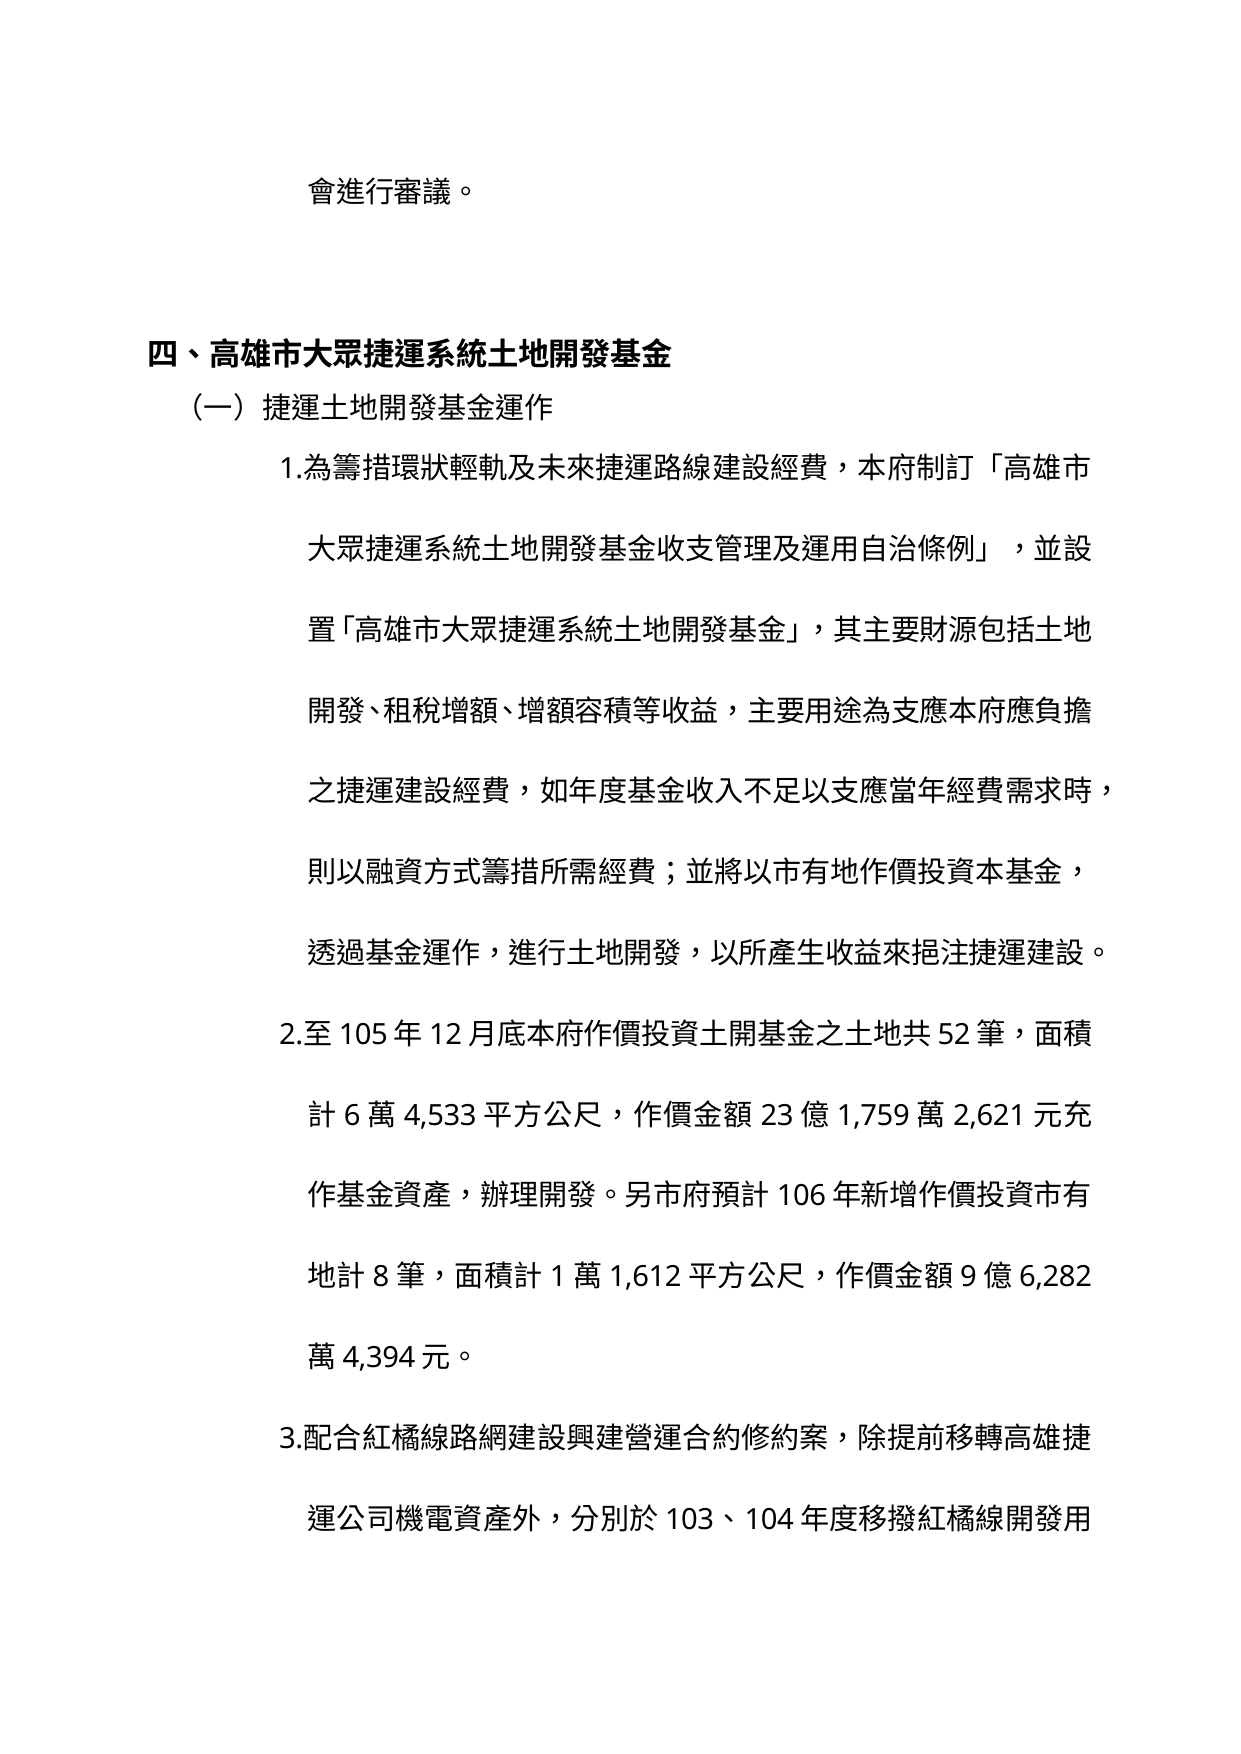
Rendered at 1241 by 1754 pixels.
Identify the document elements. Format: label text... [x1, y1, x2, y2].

text 會進行審議。 [279, 149, 1092, 230]
text 1.為籌措環狀輕軌及未來捷運路線建設經費，本府制訂「高雄市大眾捷運系統土地開發基金收支管理及運用自治條例」，並設置「高雄市大眾捷運系統土地開發基金」，其主要財源包括土地開發、租稅增額、增額容積等收益，主要用途為支應本府應負擔之捷運建設經費，如年度基金收入不足以支應當年經費需求時，則以融資方式籌措所需經費；並將以市有地作價投資本基金，透過基金運作，進行土地開發，以所產生收益來挹注捷運建設。 [279, 425, 1092, 991]
text 四、高雄市大眾捷運系統土地開發基金 [148, 311, 1092, 392]
text （一）捷運土地開發基金運作 [148, 392, 1092, 425]
text 3.配合紅橘線路網建設興建營運合約修約案，除提前移轉高雄捷運公司機電資產外，分別於103、104年度移撥紅橘線開發用 [279, 1395, 1092, 1557]
text 2.至105年12月底本府作價投資土開基金之土地共52筆，面積計6萬4,533平方公尺，作價金額23億1,759萬2,621元充作基金資產，辦理開發。另市府預計106年新增作價投資市有地計8筆，面積計1萬1,612平方公尺，作價金額9億6,282萬4,394元。 [279, 991, 1092, 1395]
